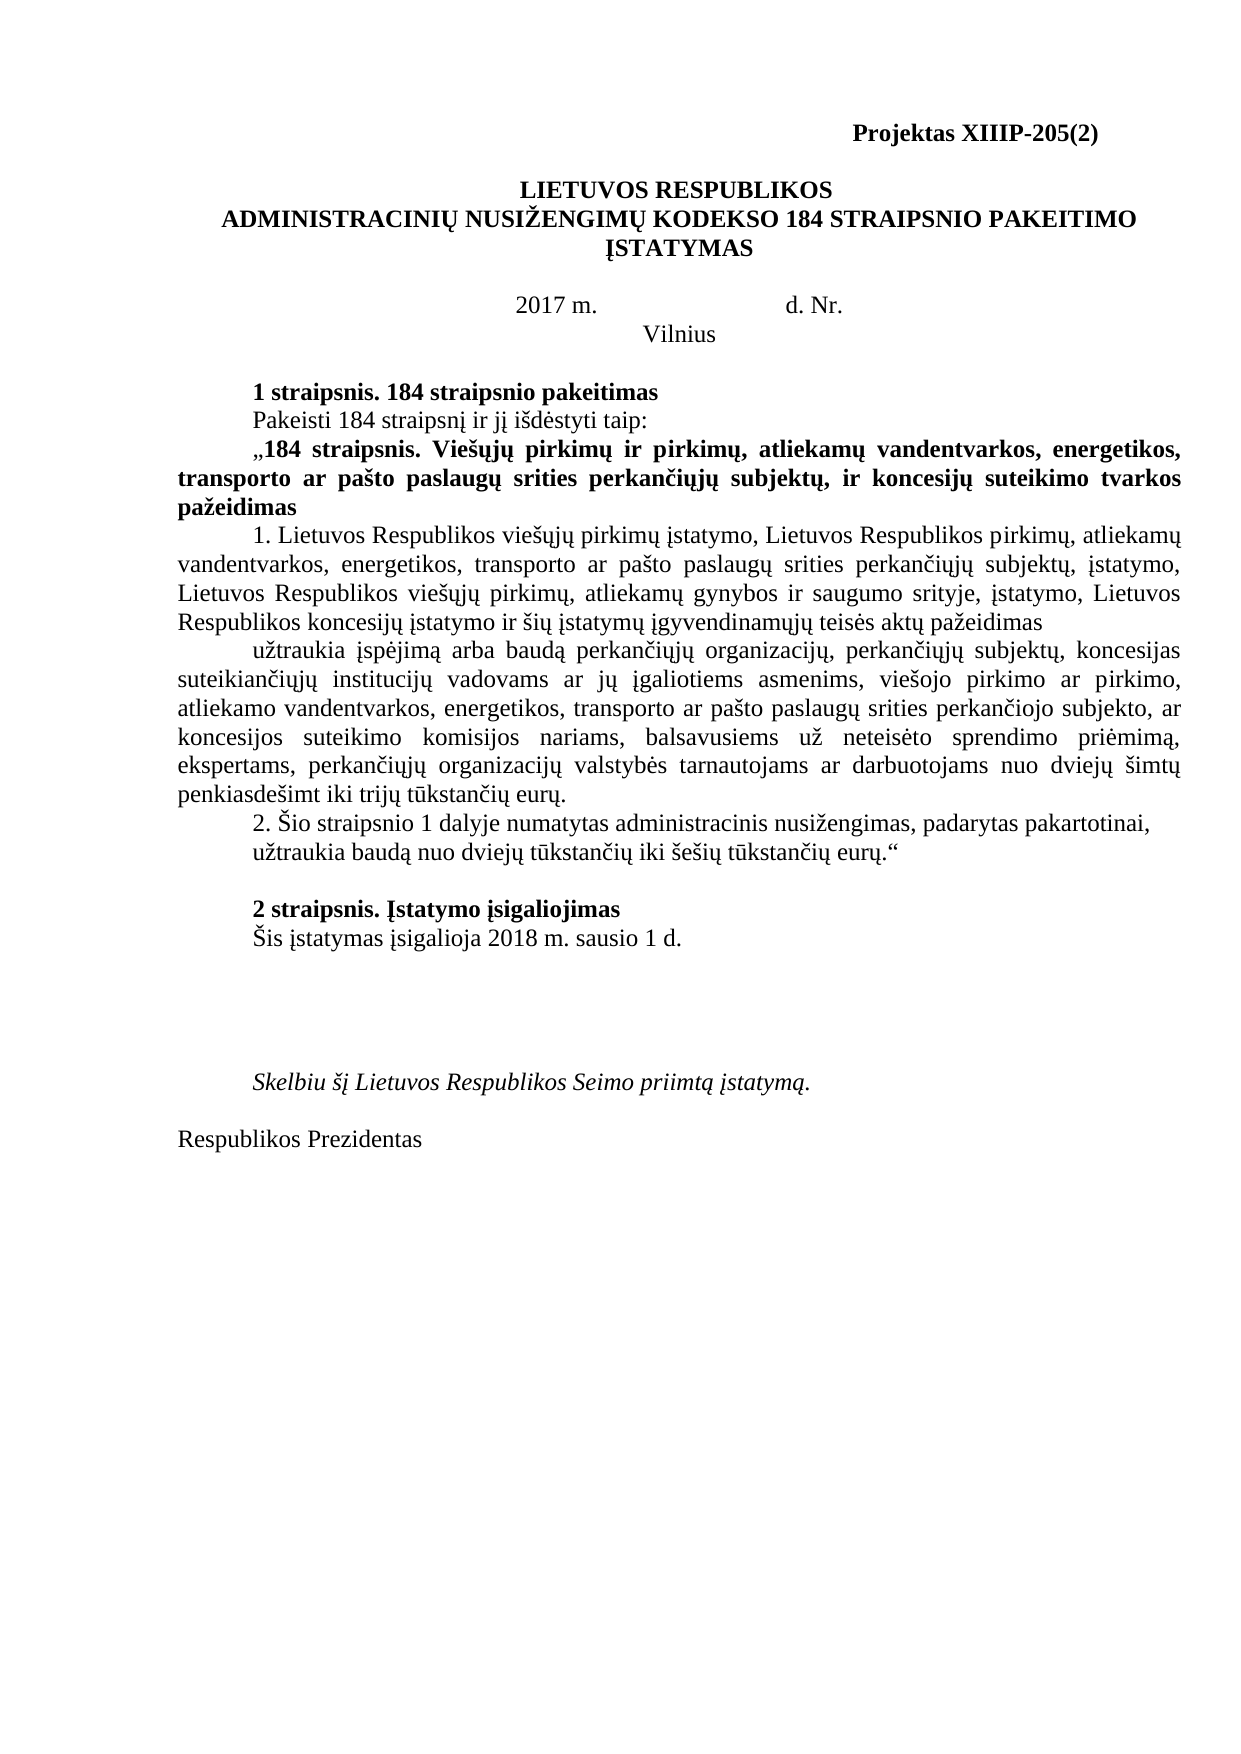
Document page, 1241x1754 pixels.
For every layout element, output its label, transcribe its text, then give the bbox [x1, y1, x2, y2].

text 2. Šio straipsnio 1 dalyje numatytas administracinis nusižengimas, padarytas pakartotinai, [177, 808, 1181, 837]
text Respublikos Prezidentas [177, 1124, 1181, 1153]
text ĮSTATYMAS [177, 233, 1181, 262]
text Projektas XIIIP-205(2) [852, 118, 1181, 147]
text Pakeisti 184 straipsnį ir jį išdėstyti taip: [177, 406, 1181, 434]
text Vilnius [177, 319, 1181, 348]
text 1 straipsnis. 184 straipsnio pakeitimas [177, 377, 1181, 406]
text 2 straipsnis. Įstatymo įsigaliojimas [177, 894, 1181, 923]
text ADMINISTRACINIŲ NUSIŽENGIMŲ KODEKSO 184 STRAIPSNIO PAKEITIMO [177, 204, 1181, 233]
text Skelbiu šį Lietuvos Respublikos Seimo priimtą įstatymą. [177, 1067, 1181, 1096]
text „184 straipsnis. Viešųjų pirkimų ir pirkimų, atliekamų vandentvarkos, energetikos, transporto ar pašto paslaugų srities perkančiųjų subjektų, ir koncesijų suteikimo tvarkos pažeidimas [177, 434, 1181, 521]
text užtraukia įspėjimą arba baudą perkančiųjų organizacijų, perkančiųjų subjektų, koncesijas suteikiančiųjų institucijų vadovams ar jų įgaliotiems asmenims, viešojo pirkimo ar pirkimo, atliekamo vandentvarkos, energetikos, transporto ar pašto paslaugų srities perkančiojo subjekto, ar koncesijos suteikimo komisijos nariams, balsavusiems už neteisėto sprendimo priėmimą, ekspertams, perkančiųjų organizacijų valstybės tarnautojams ar darbuotojams nuo dviejų šimtų penkiasdešimt iki trijų tūkstančių eurų. [177, 636, 1181, 808]
text 2017 m. d. Nr. [177, 291, 1181, 319]
text užtraukia baudą nuo dviejų tūkstančių iki šešių tūkstančių eurų.“ [177, 837, 1181, 866]
text LIETUVOS RESPUBLIKOS [177, 176, 1181, 204]
text Šis įstatymas įsigalioja 2018 m. sausio 1 d. [177, 923, 1181, 952]
text 1. Lietuvos Respublikos viešųjų pirkimų įstatymo, Lietuvos Respublikos pirkimų, atliekamų vandentvarkos, energetikos, transporto ar pašto paslaugų srities perkančiųjų subjektų, įstatymo, Lietuvos Respublikos viešųjų pirkimų, atliekamų gynybos ir saugumo srityje, įstatymo, Lietuvos Respublikos koncesijų įstatymo ir šių įstatymų įgyvendinamųjų teisės aktų pažeidimas [177, 521, 1181, 636]
